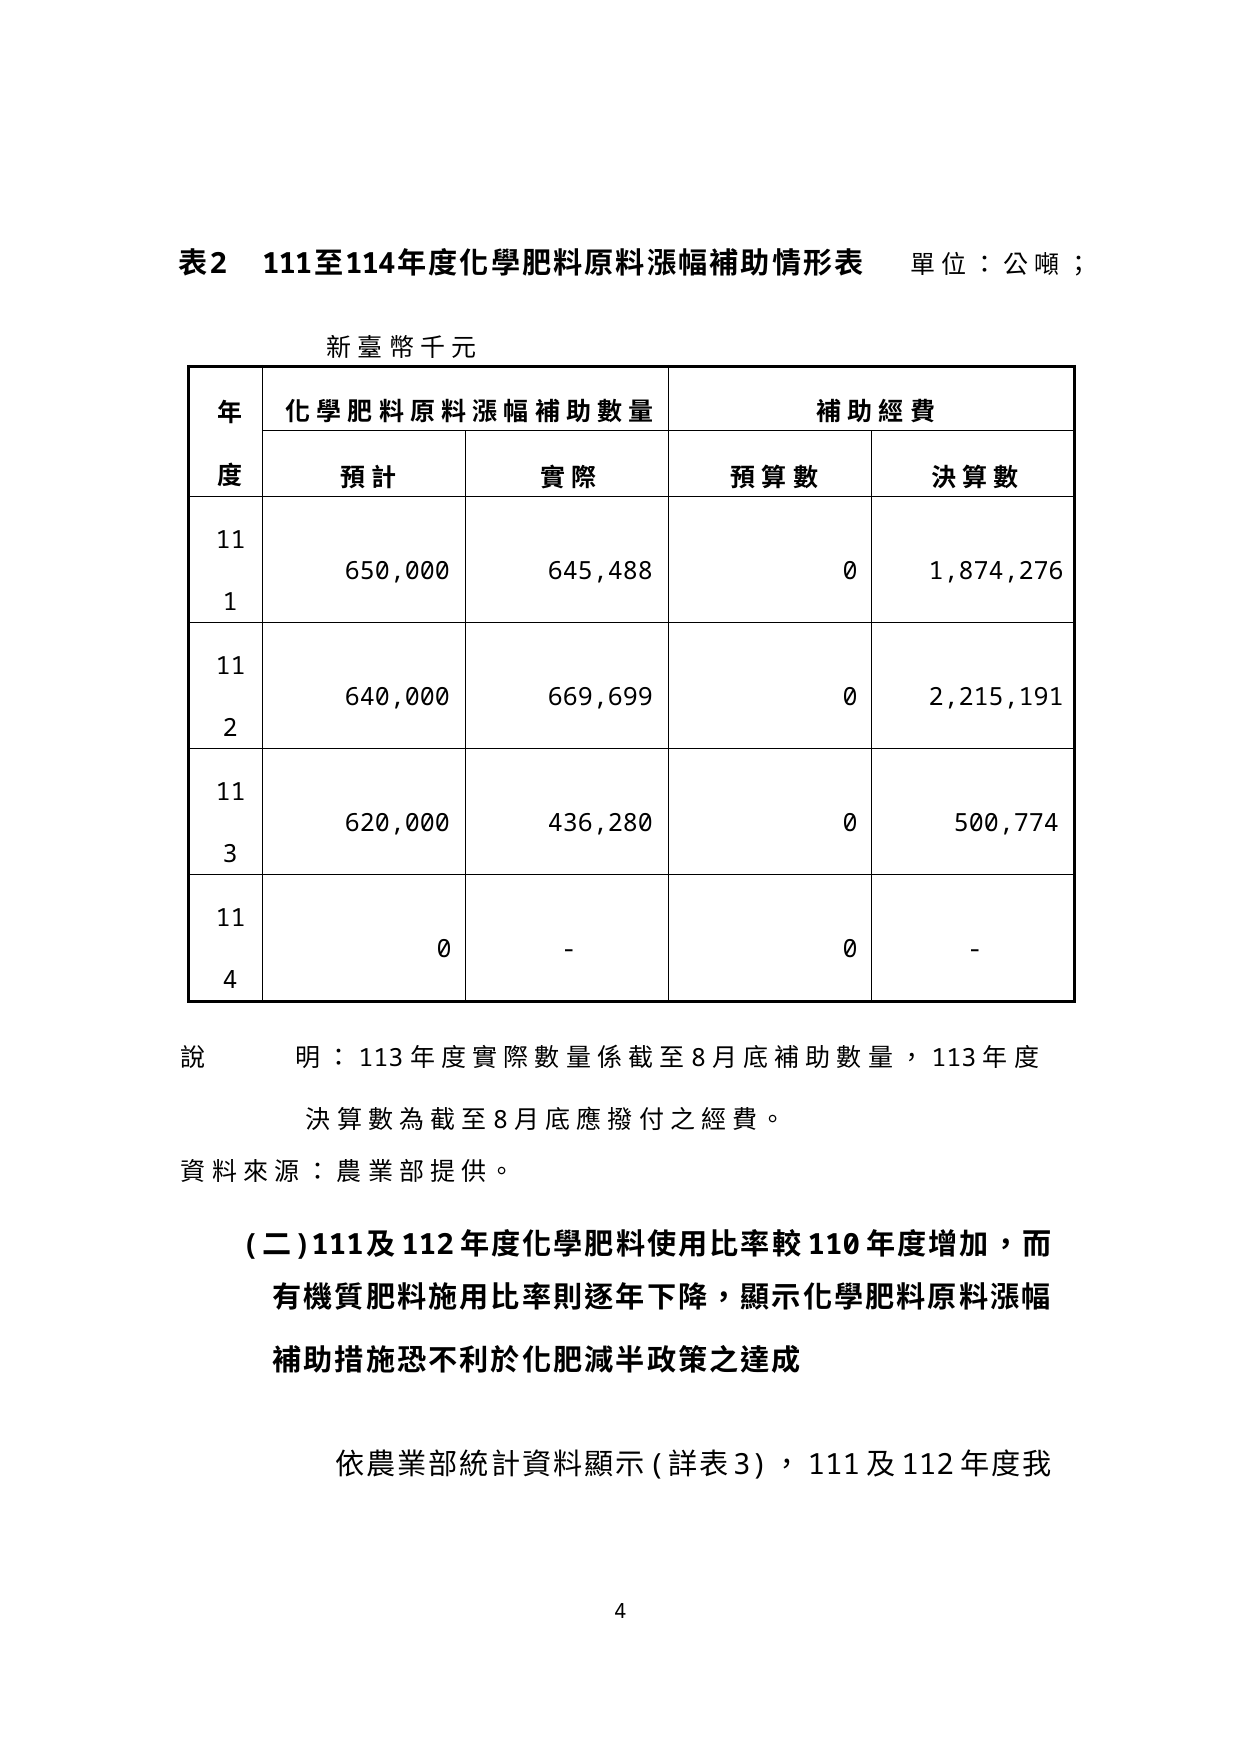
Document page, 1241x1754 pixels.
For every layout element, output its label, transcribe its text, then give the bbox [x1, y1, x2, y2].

table_cell 預計 [263, 431, 465, 496]
table_cell 436,280 [466, 749, 668, 874]
text (二)111及112年度化學肥料使用比率較110年度增加，而有機質肥料施用比率則逐年下降，顯示化學肥料原料漲幅補助措施恐不利於化肥減半政策之達成 [236, 1191, 1063, 1378]
table_cell - [466, 875, 668, 1000]
table_cell 預算數 [669, 431, 871, 496]
table_cell 實際 [466, 431, 668, 496]
table_cell 1,874,276 [872, 497, 1073, 622]
table_cell 111 [190, 497, 262, 622]
table_cell 500,774 [872, 749, 1073, 874]
table_cell 620,000 [263, 749, 465, 874]
table_cell 0 [263, 875, 465, 1000]
table_cell 2,215,191 [872, 623, 1073, 748]
text 表2 111至114年度化學肥料原料漲幅補助情形表 單位：公噸；新臺幣千元 [177, 177, 1063, 365]
table_cell 640,000 [263, 623, 465, 748]
table_cell 650,000 [263, 497, 465, 622]
table_cell 114 [190, 875, 262, 1000]
text 依農業部統計資料顯示(詳表3)，111及112年度我 [266, 1378, 1063, 1503]
table_cell 113 [190, 749, 262, 874]
table_cell 決算數 [872, 431, 1073, 496]
table_cell 0 [669, 623, 871, 748]
text 資料來源：農業部提供。 [177, 1128, 1063, 1191]
table_cell 112 [190, 623, 262, 748]
table_cell 669,699 [466, 623, 668, 748]
table_cell 0 [669, 749, 871, 874]
table_cell - [872, 875, 1073, 1000]
text 說 明：113年度實際數量係截至8月底補助數量，113年度決算數為截至8月底應撥付之經費。 [177, 1003, 1063, 1128]
table_cell 0 [669, 497, 871, 622]
table_header 化學肥料原料漲幅補助數量 [263, 368, 668, 430]
table_cell 0 [669, 875, 871, 1000]
table_header 年度 [190, 368, 262, 496]
table_cell 645,488 [466, 497, 668, 622]
table_header 補助經費 [669, 368, 1073, 430]
